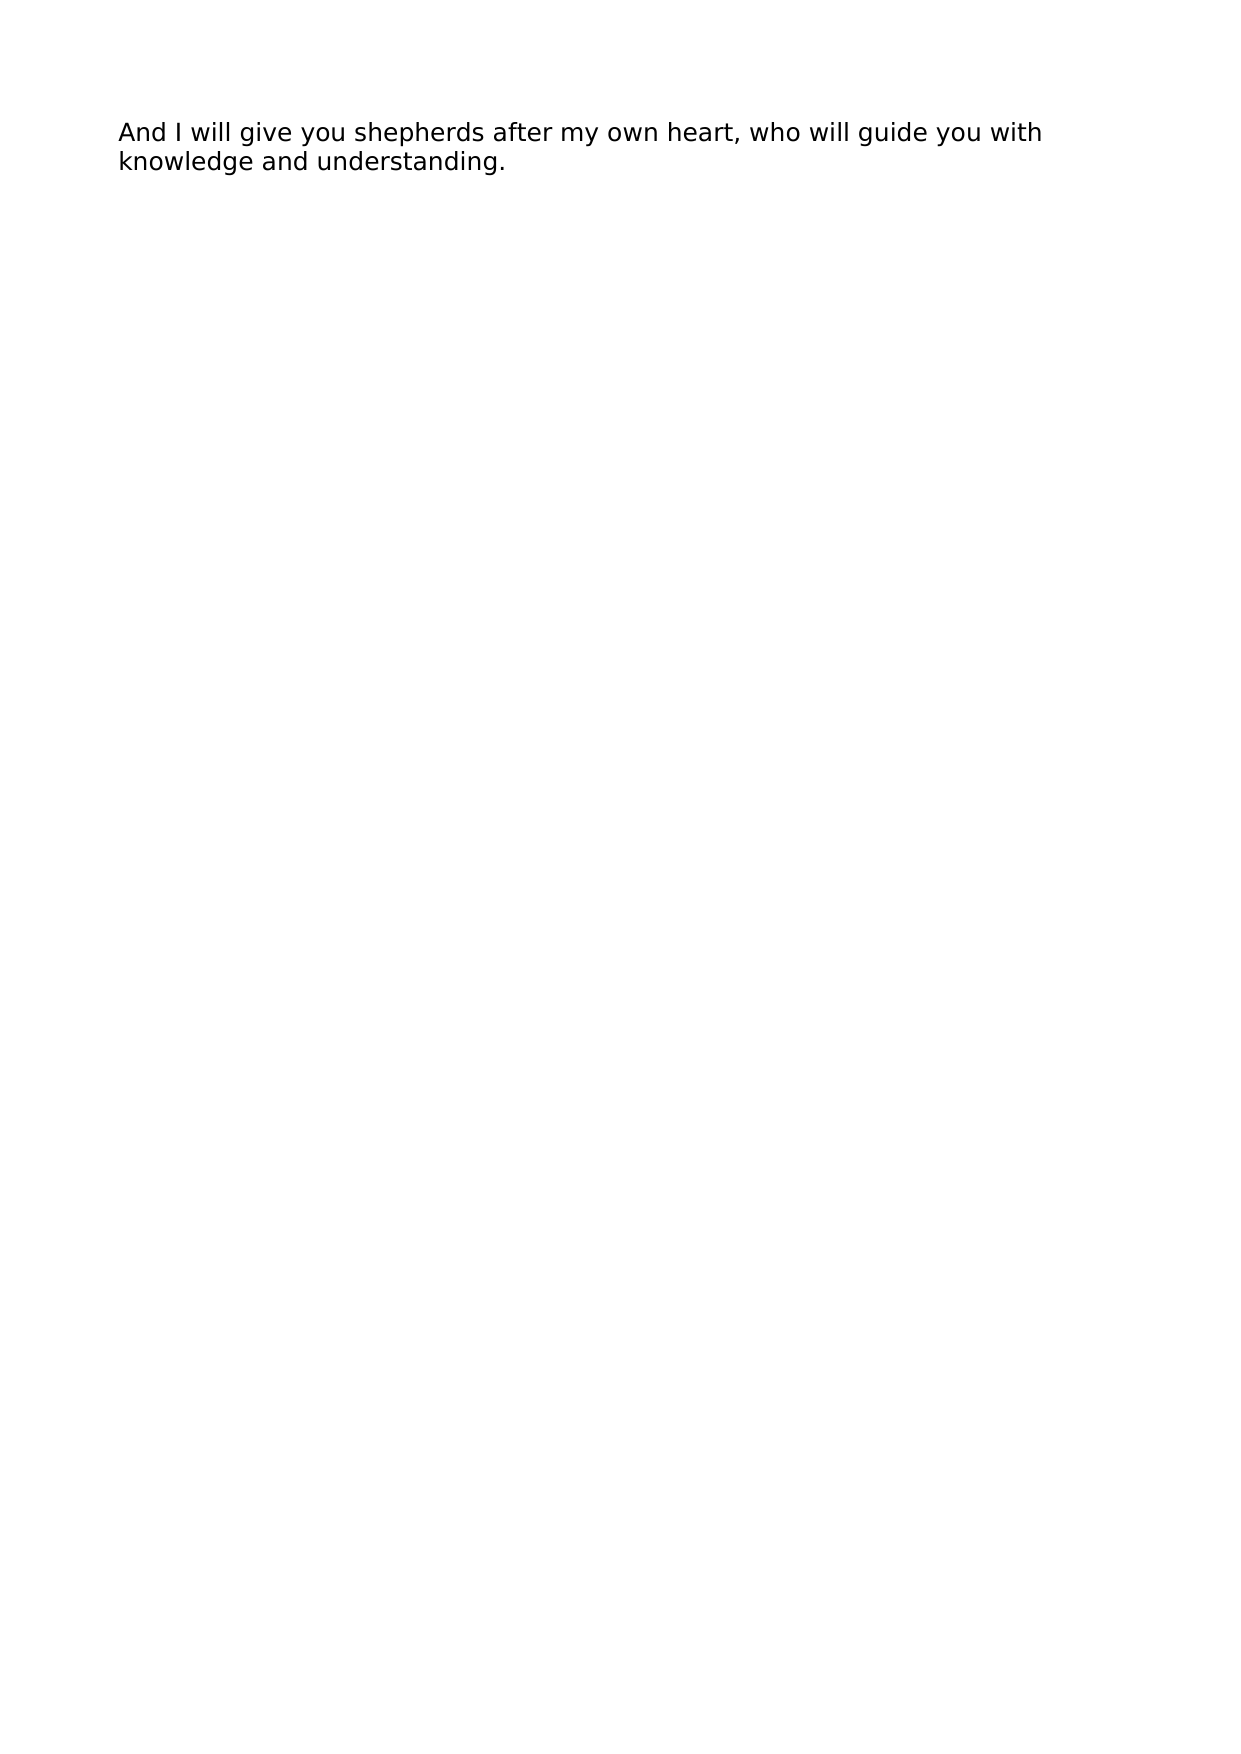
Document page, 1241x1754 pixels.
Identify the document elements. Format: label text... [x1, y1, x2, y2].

text And I will give you shepherds after my own heart, who will guide you with knowledge and understanding. [118, 118, 1122, 176]
